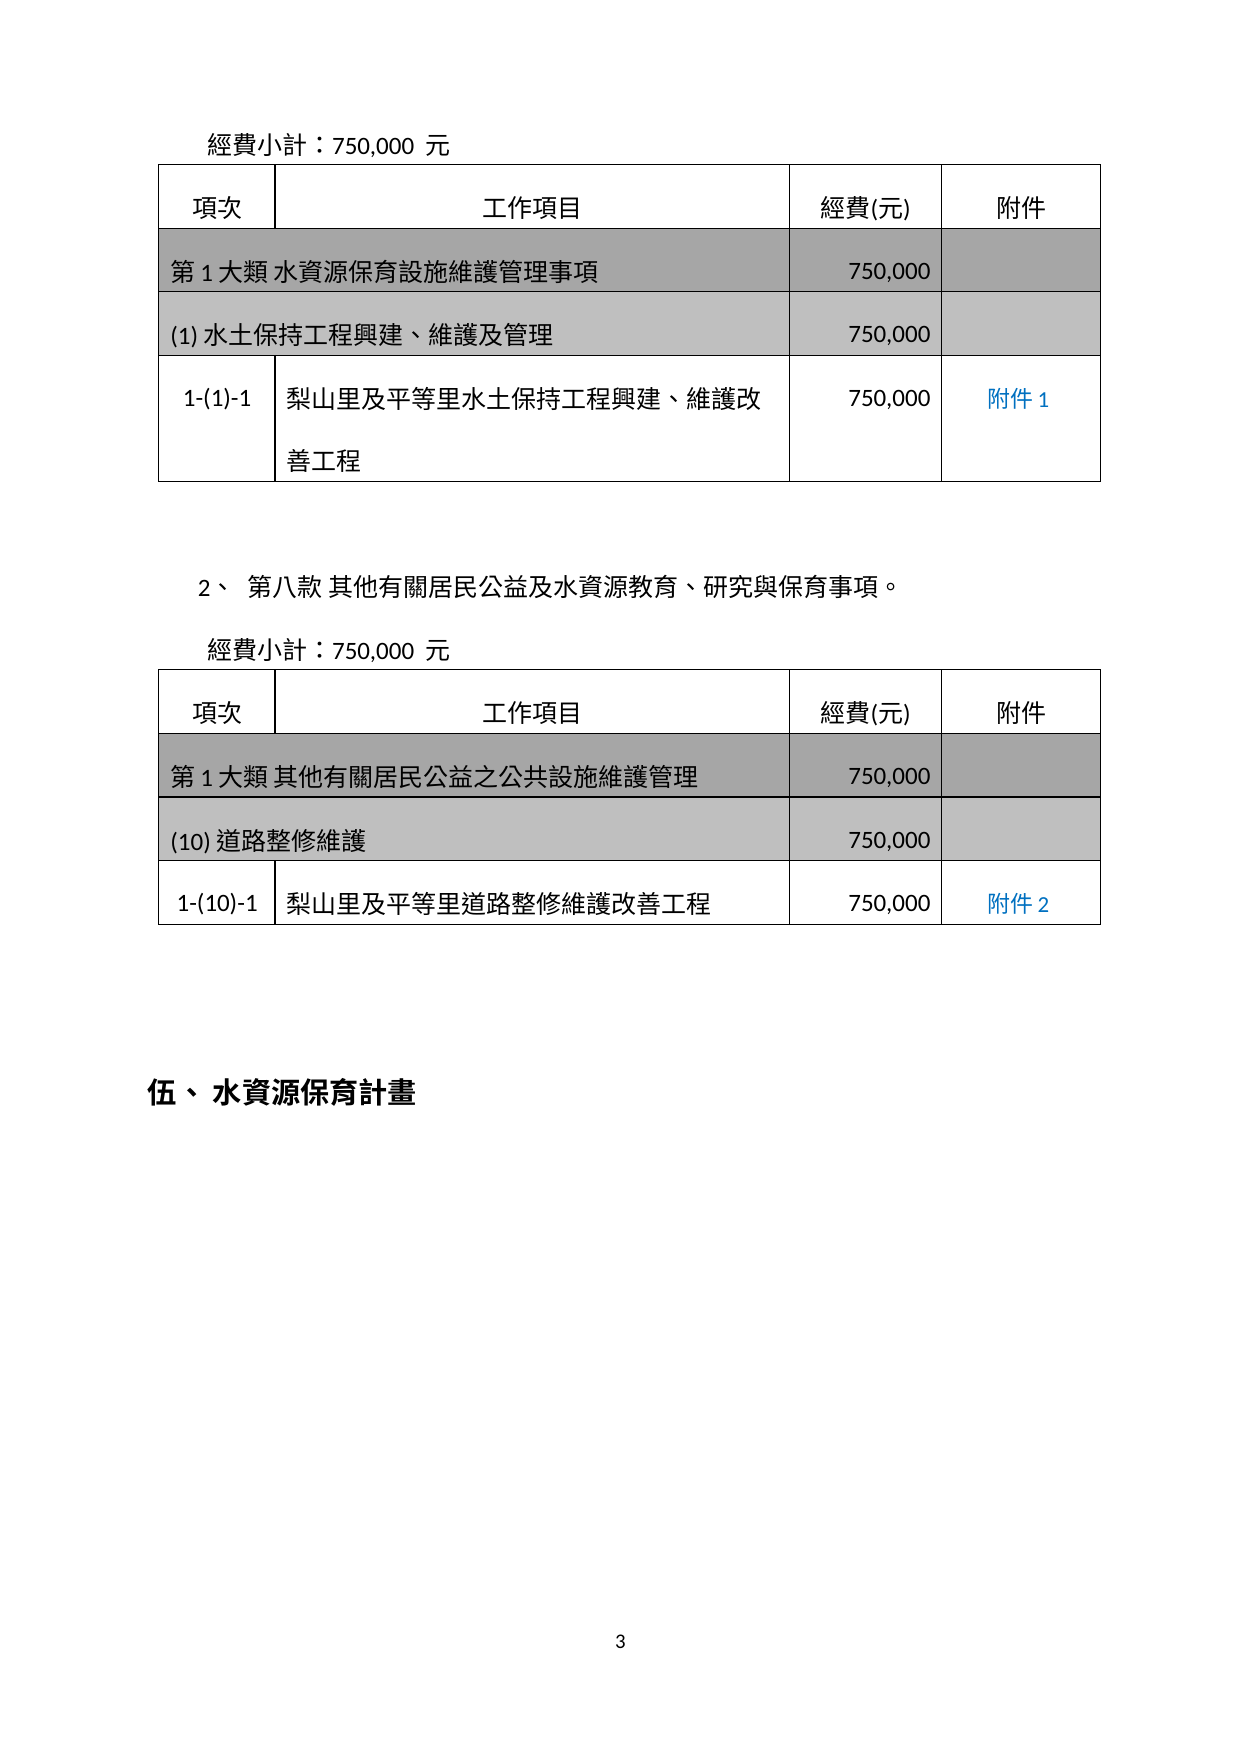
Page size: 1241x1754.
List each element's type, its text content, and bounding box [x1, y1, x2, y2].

table_cell (1) 水土保持工程興建、維護及管理 [159, 292, 789, 355]
table_cell 第1大類 水資源保育設施維護管理事項 [159, 229, 789, 291]
table_cell 1-(1)-1 [159, 356, 274, 481]
table_cell [942, 798, 1100, 860]
table_cell 第1大類 其他有關居民公益之公共設施維護管理 [159, 734, 789, 796]
table_cell 附件2 [942, 861, 1100, 923]
text 經費小計：750,000 元 [207, 102, 1092, 164]
table_header 項次 [159, 670, 274, 733]
table_cell 750,000 [790, 356, 941, 481]
table_cell 750,000 [790, 292, 941, 355]
table_header 項次 [159, 165, 274, 228]
list 第八款 其他有關居民公益及水資源教育、研究與保育事項。 [198, 544, 1092, 607]
table_header 附件 [942, 165, 1100, 228]
table_header 經費(元) [790, 670, 941, 733]
table_header 工作項目 [276, 670, 789, 733]
table_header 經費(元) [790, 165, 941, 228]
table_header 工作項目 [276, 165, 789, 228]
table_cell [942, 734, 1100, 796]
list 伍、 水資源保育計畫 [148, 1049, 1092, 1112]
table_cell [942, 229, 1100, 291]
table_cell 750,000 [790, 734, 941, 796]
table_cell 梨山里及平等里道路整修維護改善工程 [276, 861, 789, 923]
table_cell 1-(10)-1 [159, 861, 274, 923]
table_cell (10) 道路整修維護 [159, 798, 789, 860]
table_cell [942, 292, 1100, 355]
text 經費小計：750,000 元 [207, 607, 1092, 669]
table_cell 750,000 [790, 861, 941, 923]
table_cell 750,000 [790, 229, 941, 291]
table_cell 梨山里及平等里水土保持工程興建、維護改善工程 [276, 356, 789, 481]
table_cell 750,000 [790, 798, 941, 860]
table_cell 附件1 [942, 356, 1100, 481]
table_header 附件 [942, 670, 1100, 733]
